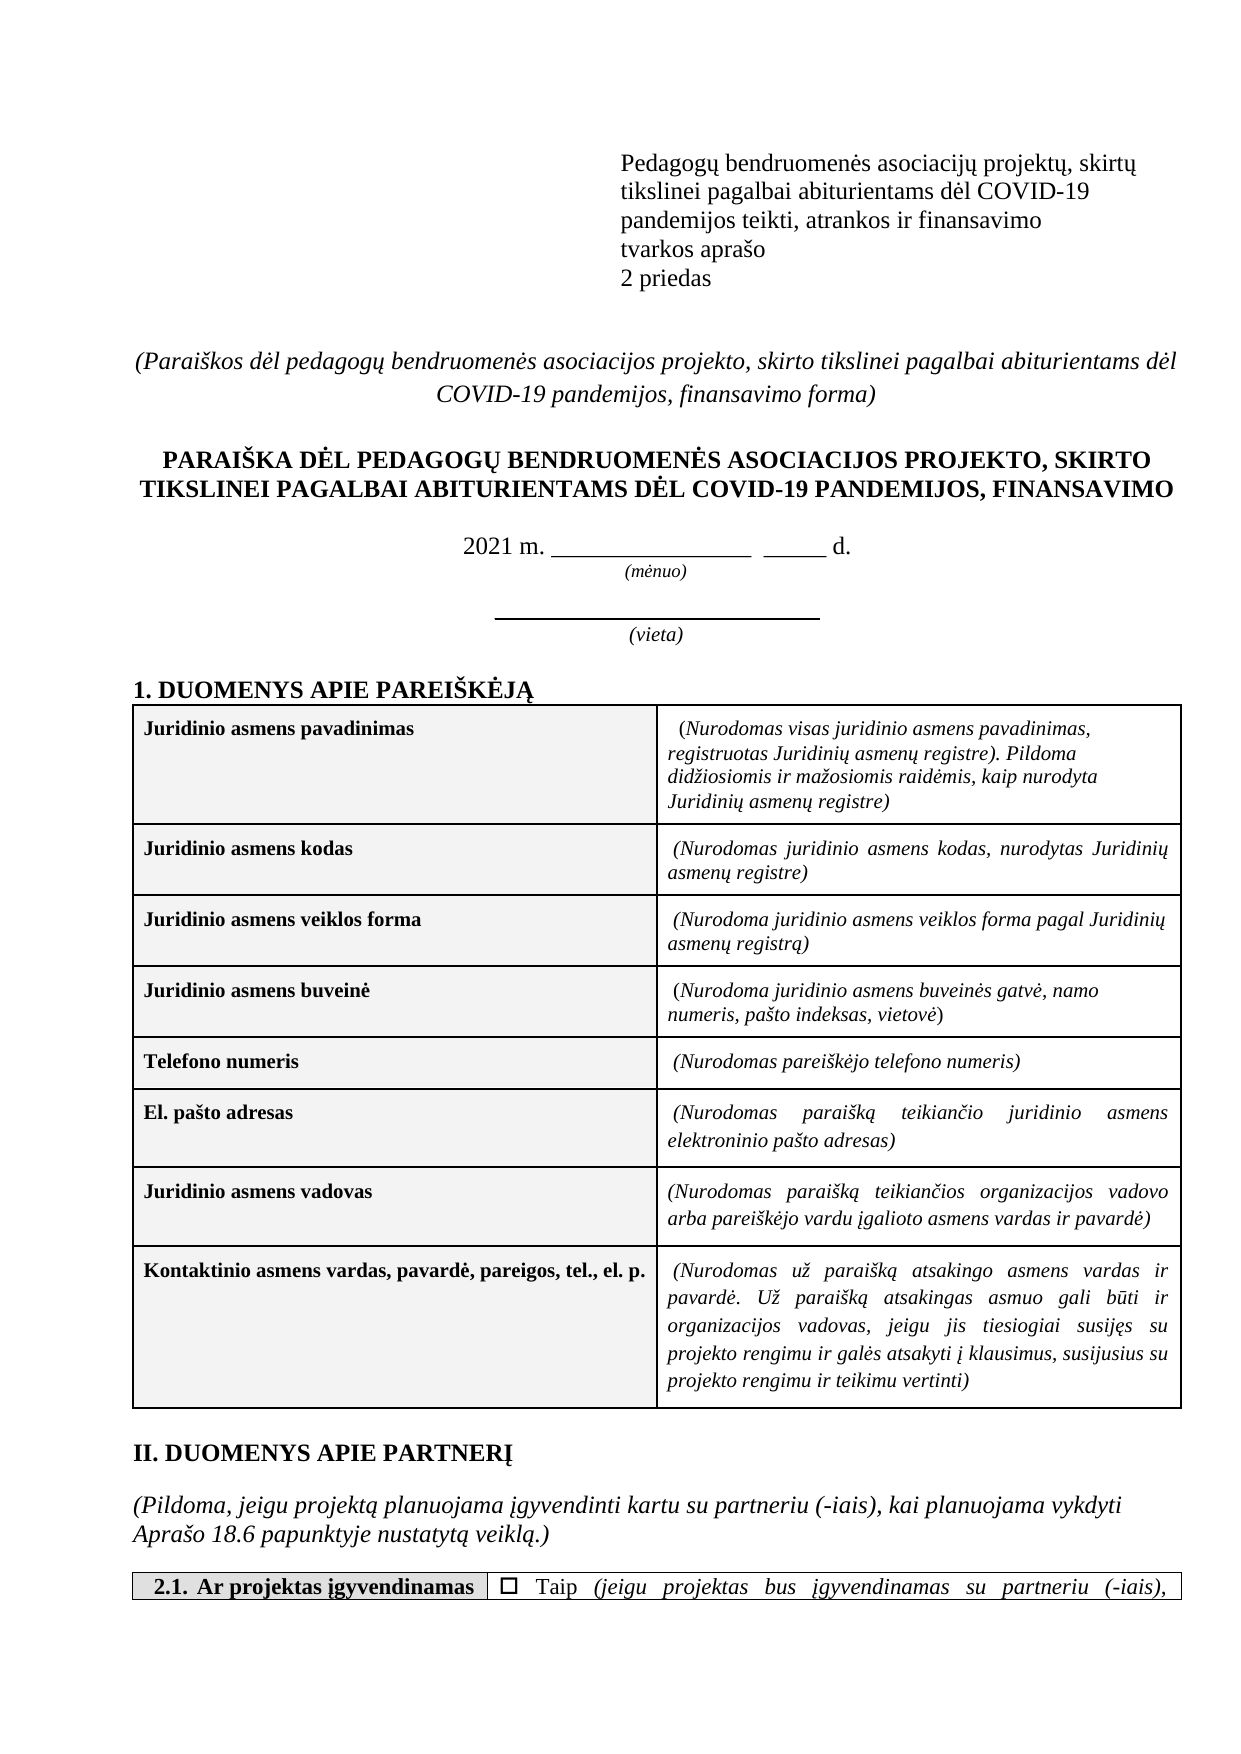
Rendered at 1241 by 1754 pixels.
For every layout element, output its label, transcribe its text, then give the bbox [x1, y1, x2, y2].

table_cell Kontaktinio asmens vardas, pavardė, pareigos, tel., el. p. [134, 1247, 656, 1407]
text Pedagogų bendruomenės asociacijų projektų, skirtų [620, 148, 1181, 176]
table_cell El. pašto adresas [134, 1090, 656, 1166]
text __________________________ [133, 593, 1181, 622]
text (mėnuo) [133, 560, 1181, 593]
table_cell Juridinio asmens buveinė [134, 967, 656, 1036]
text 1. DUOMENYS APIE PAREIŠKĖJĄ [133, 675, 1181, 704]
table_cell Juridinio asmens kodas [134, 825, 656, 894]
text (vieta) [133, 622, 1181, 646]
table_header (Nurodomas visas juridinio asmens pavadinimas, registruotas Juridinių asmenų registre). Pildoma didžiosiomis ir mažosiomis raidėmis, kaip nurodyta Juridinių asmenų registre) [658, 706, 1180, 823]
table_cell (Nurodomas už paraišką atsakingo asmens vardas ir pavardė. Už paraišką atsakingas asmuo gali būti ir organizacijos vadovas, jeigu jis tiesiogiai susijęs su projekto rengimu ir galės atsakyti į klausimus, susijusius su projekto rengimu ir teikimu vertinti) [658, 1247, 1180, 1407]
table_header 2.1. Ar projektas įgyvendinamas [133, 1573, 487, 1599]
text tvarkos aprašo [620, 234, 1181, 263]
text pandemijos teikti, atrankos ir finansavimo [620, 205, 1181, 234]
text II. DUOMENYS APIE PARTNERĮ [133, 1438, 1181, 1466]
text tikslinei pagalbai abiturientams dėl COVID-19 [620, 176, 1181, 205]
table_header  Taip (jeigu projektas bus įgyvendinamas su partneriu (-iais), [488, 1573, 1181, 1599]
table_cell (Nurodomas pareiškėjo telefono numeris) [658, 1038, 1180, 1087]
text (Paraiškos dėl pedagogų bendruomenės asociacijos projekto, skirto tikslinei pagalbai abiturientams dėl COVID-19 pandemijos, finansavimo forma) [133, 346, 1181, 408]
text PARAIŠKA DĖL PEDAGOGŲ BENDRUOMENĖS ASOCIACIJOS PROJEKTO, SKIRTO TIKSLINEI PAGALBAI ABITURIENTAMS DĖL COVID-19 PANDEMIJOS, FINANSAVIMO [133, 445, 1181, 502]
table_header Juridinio asmens pavadinimas [134, 706, 656, 823]
table_cell Telefono numeris [134, 1038, 656, 1087]
text (Pildoma, jeigu projektą planuojama įgyvendinti kartu su partneriu (-iais), kai planuojama vykdyti Aprašo 18.6 papunktyje nustatytą veiklą.) [133, 1490, 1181, 1548]
table_cell (Nurodomas juridinio asmens kodas, nurodytas Juridinių asmenų registre) [658, 825, 1180, 894]
table_cell (Nurodomas paraišką teikiančio juridinio asmens elektroninio pašto adresas) [658, 1090, 1180, 1166]
text 2 priedas [620, 263, 1181, 291]
table_cell (Nurodoma juridinio asmens veiklos forma pagal Juridinių asmenų registrą) [658, 896, 1180, 965]
text 2021 m. ________________ _____ d. [133, 531, 1181, 560]
table_cell (Nurodoma juridinio asmens buveinės gatvė, namo numeris, pašto indeksas, vietovė) [658, 967, 1180, 1036]
table_cell Juridinio asmens veiklos forma [134, 896, 656, 965]
table_cell (Nurodomas paraišką teikiančios organizacijos vadovo arba pareiškėjo vardu įgalioto asmens vardas ir pavardė) [658, 1168, 1180, 1245]
table_cell Juridinio asmens vadovas [134, 1168, 656, 1245]
